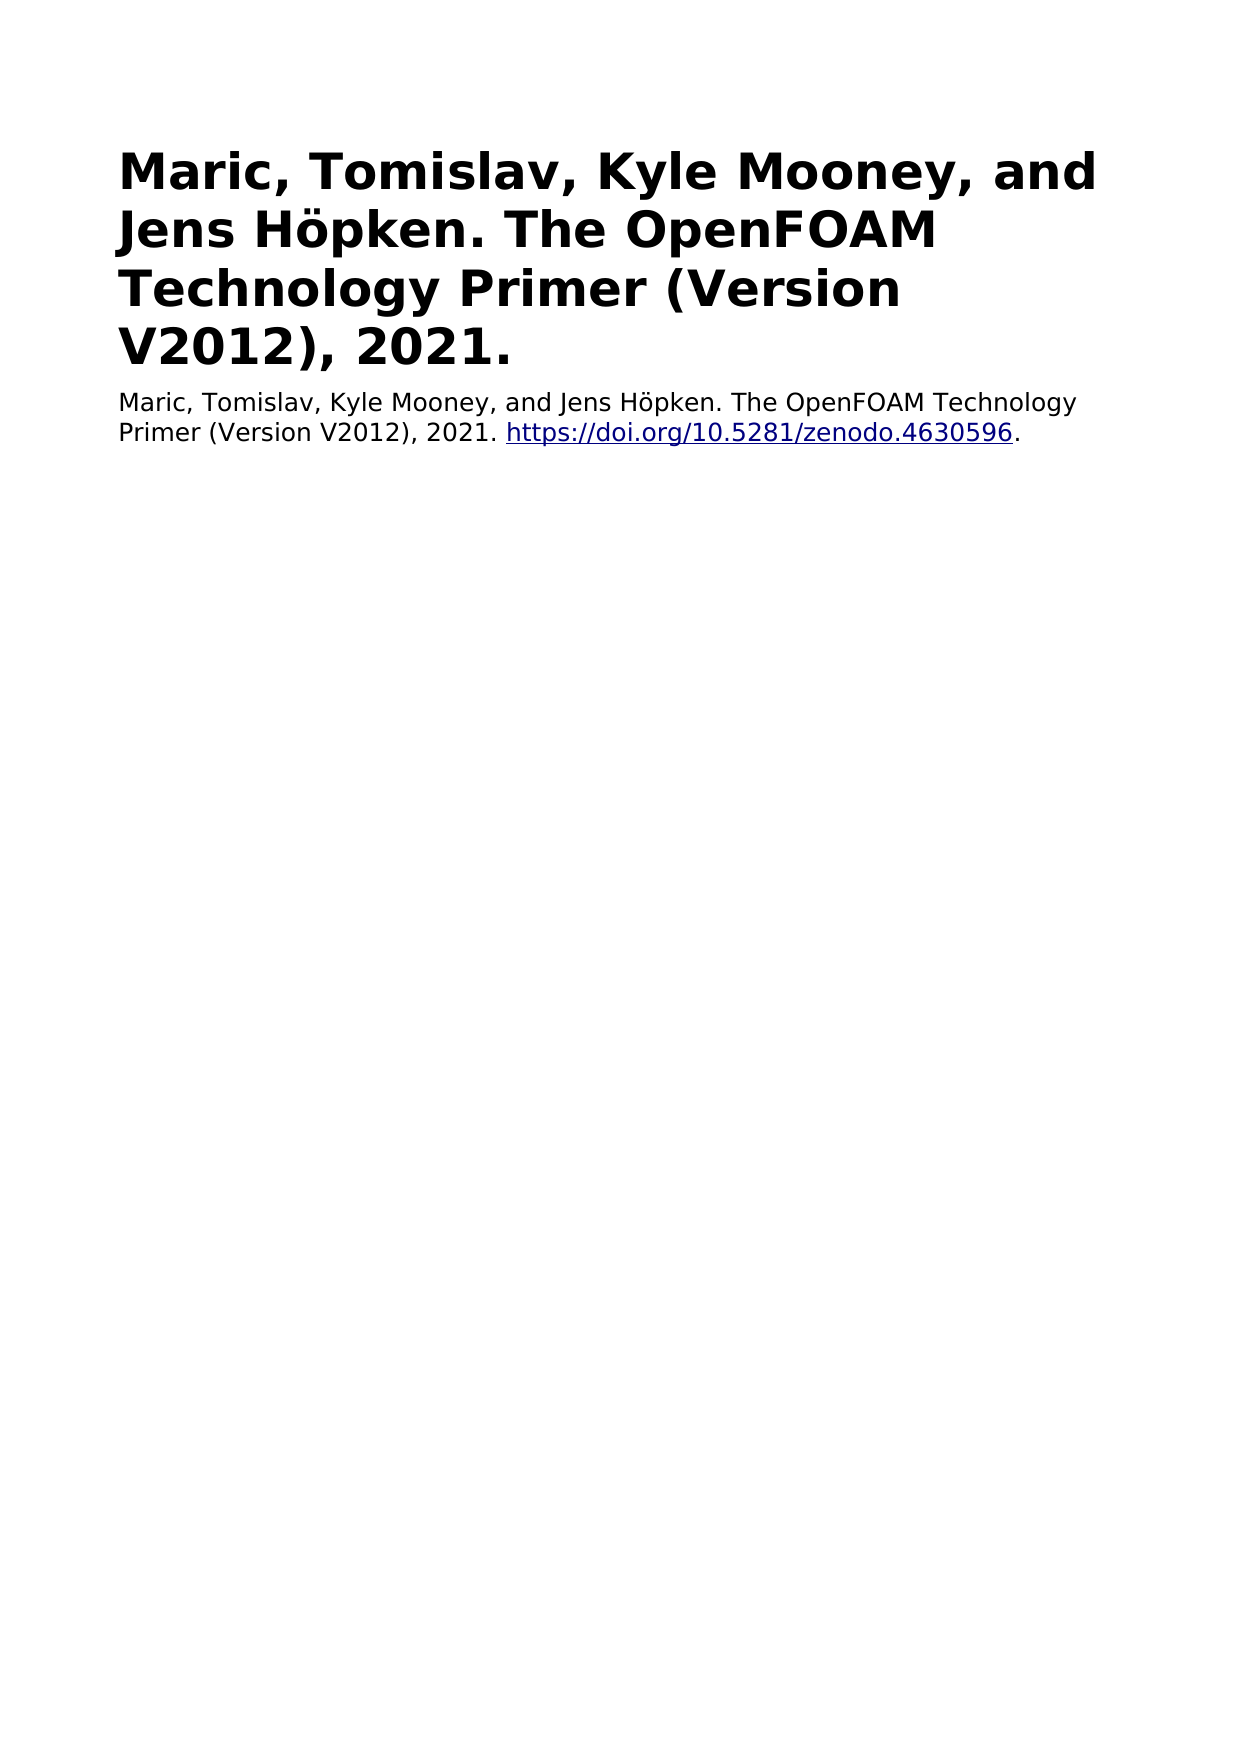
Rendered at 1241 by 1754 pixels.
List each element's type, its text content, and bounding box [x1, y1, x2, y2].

subtitle Maric, Tomislav, Kyle Mooney, and Jens Höpken. The OpenFOAM Technology Primer (Version V2012), 2021. [118, 143, 1122, 376]
text Maric, Tomislav, Kyle Mooney, and Jens Höpken. The OpenFOAM Technology Primer (Version V2012), 2021. https://doi.org/10.5281/zenodo.4630596. [118, 388, 1122, 447]
